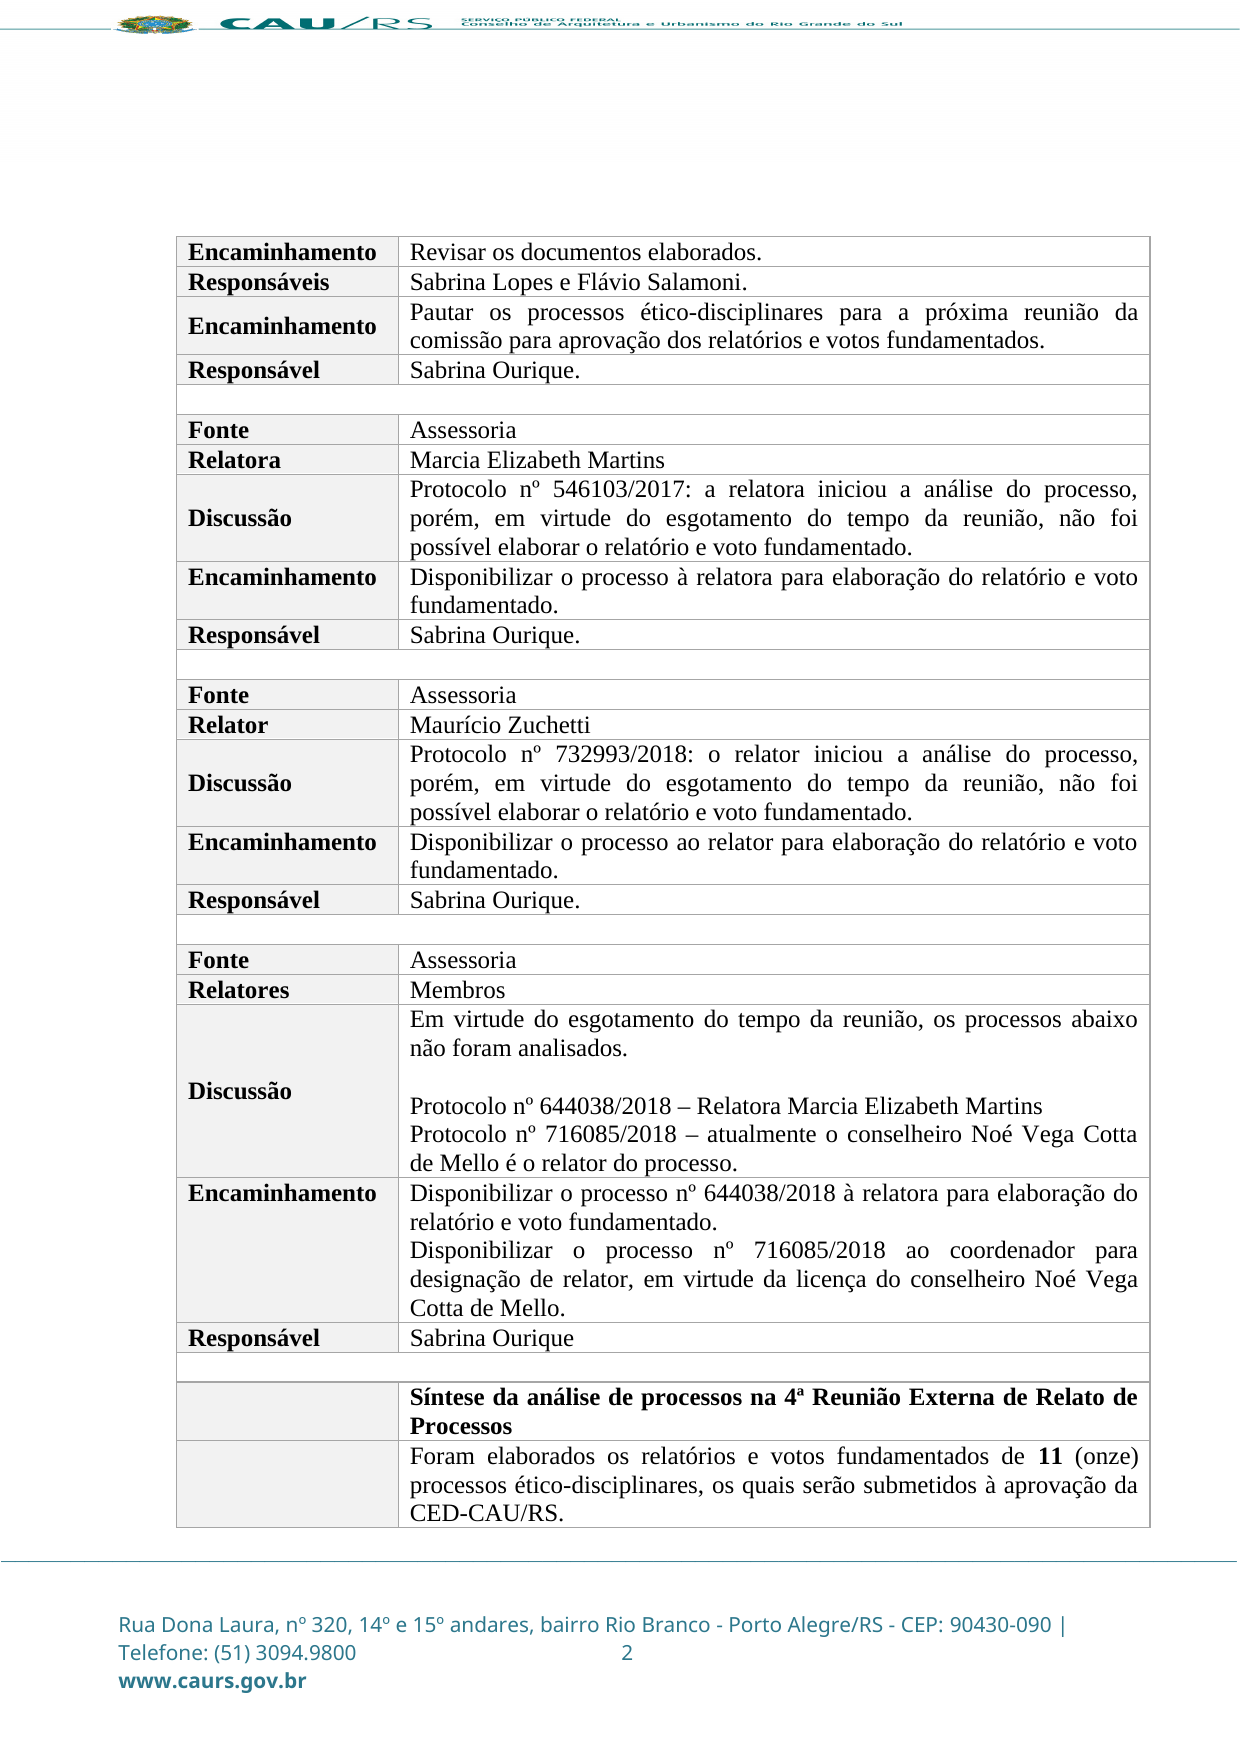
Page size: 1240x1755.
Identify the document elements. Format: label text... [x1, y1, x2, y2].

table_cell [177, 650, 398, 679]
table_cell Revisar os documentos elaborados. [399, 237, 1149, 266]
table_cell Em virtude do esgotamento do tempo da reunião, os processos abaixo não foram analisados. Protocolo nº 644038/2018 – Relatora Marcia Elizabeth Martins Protocolo nº 716085/2018 – atualmente o conselheiro Noé Vega Cotta de Mello é o relator do processo. [399, 1005, 1149, 1177]
table_cell Marcia Elizabeth Martins [399, 445, 1149, 473]
table_cell Responsável [177, 885, 398, 914]
table_cell Responsáveis [177, 267, 398, 296]
table_cell Sabrina Ourique. [399, 355, 1149, 384]
table_cell Discussão [177, 1005, 398, 1177]
table_cell Maurício Zuchetti [399, 710, 1149, 738]
table_cell Membros [399, 975, 1149, 1003]
table_cell Sabrina Ourique. [399, 885, 1149, 914]
table_cell Responsável [177, 620, 398, 649]
table_cell Fonte [177, 415, 398, 444]
table_cell Relator [177, 710, 398, 738]
table_cell [398, 1353, 1149, 1381]
table_cell Sabrina Lopes e Flávio Salamoni. [399, 267, 1149, 296]
table_cell [177, 385, 398, 414]
table_cell Encaminhamento [177, 237, 398, 266]
table_cell Protocolo nº 546103/2017: a relatora iniciou a análise do processo, porém, em virtude do esgotamento do tempo da reunião, não foi possível elaborar o relatório e voto fundamentado. [399, 475, 1149, 561]
table_cell Discussão [177, 740, 398, 826]
table_cell [398, 915, 1149, 944]
table_cell Responsável [177, 355, 398, 384]
table_cell [398, 385, 1149, 414]
table_cell Assessoria [399, 415, 1149, 444]
table_cell [398, 650, 1149, 679]
table_cell Disponibilizar o processo ao relator para elaboração do relatório e voto fundamentado. [399, 827, 1149, 884]
table_cell Disponibilizar o processo à relatora para elaboração do relatório e voto fundamentado. [399, 562, 1149, 619]
table_cell Sabrina Ourique [399, 1323, 1149, 1352]
table_cell Fonte [177, 945, 398, 974]
table_cell Assessoria [399, 680, 1149, 709]
table_cell [177, 1353, 398, 1381]
table_cell Foram elaborados os relatórios e votos fundamentados de 11 (onze) processos ético-disciplinares, os quais serão submetidos à aprovação da CED-CAU/RS. [399, 1441, 1149, 1527]
table_cell Disponibilizar o processo nº 644038/2018 à relatora para elaboração do relatório e voto fundamentado. Disponibilizar o processo nº 716085/2018 ao coordenador para designação de relator, em virtude da licença do conselheiro Noé Vega Cotta de Mello. [399, 1178, 1149, 1322]
table_cell [177, 1441, 398, 1527]
table_cell Síntese da análise de processos na 4ª Reunião Externa de Relato de Processos [399, 1383, 1149, 1440]
table_cell Discussão [177, 475, 398, 561]
table_cell Assessoria [399, 945, 1149, 974]
table_cell Encaminhamento [177, 562, 398, 619]
table_cell Relatores [177, 975, 398, 1003]
table_cell Encaminhamento [177, 1178, 398, 1322]
table_cell Encaminhamento [177, 827, 398, 884]
table_cell Pautar os processos ético-disciplinares para a próxima reunião da comissão para aprovação dos relatórios e votos fundamentados. [399, 297, 1149, 354]
table_cell [177, 915, 398, 944]
table_cell Encaminhamento [177, 297, 398, 354]
table_cell Responsável [177, 1323, 398, 1352]
table_cell Sabrina Ourique. [399, 620, 1149, 649]
table_cell [177, 1383, 398, 1440]
table_cell Protocolo nº 732993/2018: o relator iniciou a análise do processo, porém, em virtude do esgotamento do tempo da reunião, não foi possível elaborar o relatório e voto fundamentado. [399, 740, 1149, 826]
table_cell Relatora [177, 445, 398, 473]
table_cell Fonte [177, 680, 398, 709]
